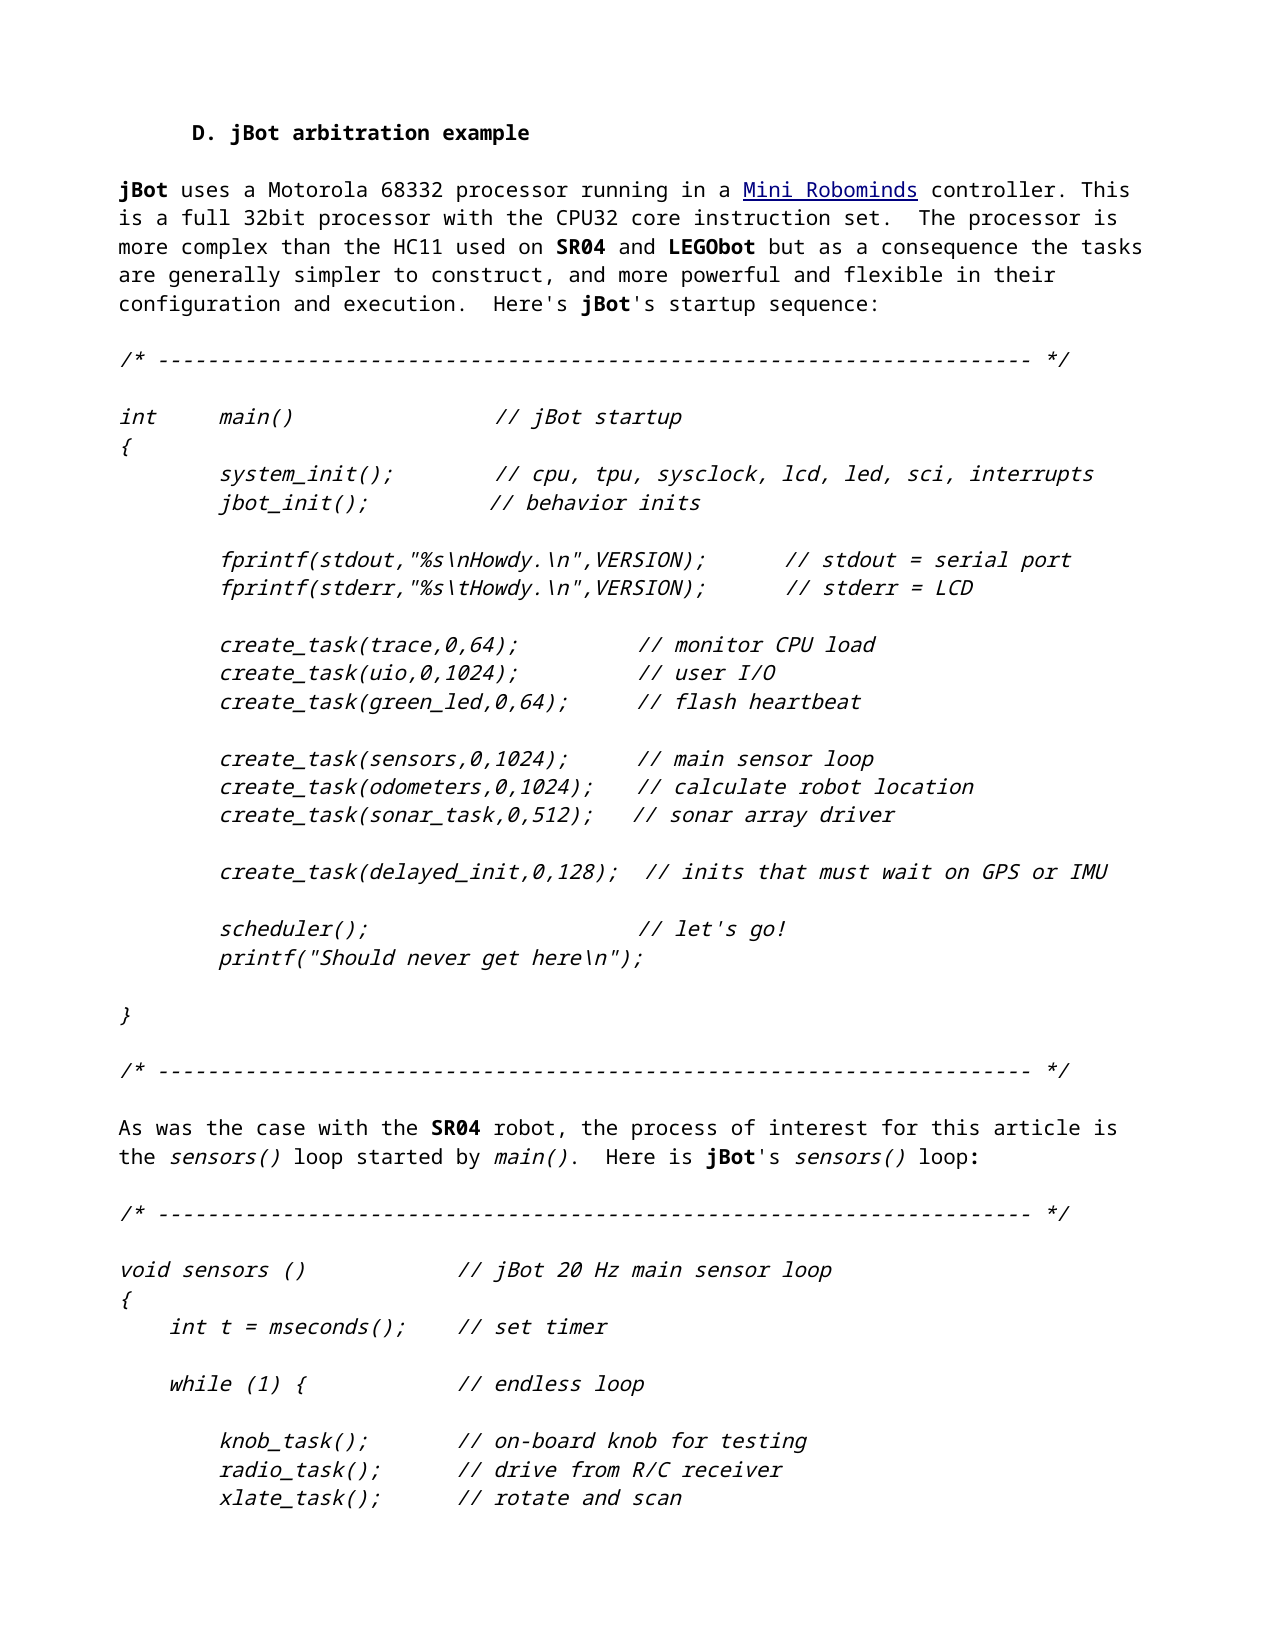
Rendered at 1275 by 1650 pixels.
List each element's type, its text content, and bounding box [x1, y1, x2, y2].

text fprintf(stderr,"%s\tHowdy.\n",VERSION); // stderr = LCD [118, 573, 1157, 602]
text As was the case with the SR04 robot, the process of interest for this article is the sensors() loop started by main(). Here is jBot's sensors() loop: [118, 1113, 1157, 1170]
text xlate_task(); // rotate and scan [118, 1483, 1157, 1512]
text /* ---------------------------------------------------------------------- */ [118, 346, 1157, 374]
text jbot_init(); // behavior inits [118, 488, 1157, 516]
text radio_task(); // drive from R/C receiver [118, 1455, 1157, 1483]
text scheduler(); // let's go! [118, 914, 1157, 943]
text create_task(green_led,0,64); // flash heartbeat [118, 687, 1157, 715]
text knob_task(); // on-board knob for testing [118, 1426, 1157, 1455]
text fprintf(stdout,"%s\nHowdy.\n",VERSION); // stdout = serial port [118, 545, 1157, 573]
text int main() // jBot startup [118, 402, 1157, 431]
text create_task(delayed_init,0,128); // inits that must wait on GPS or IMU [118, 857, 1157, 886]
text create_task(trace,0,64); // monitor CPU load [118, 630, 1157, 658]
text system_init(); // cpu, tpu, sysclock, lcd, led, sci, interrupts [118, 459, 1157, 488]
text create_task(sonar_task,0,512); // sonar array driver [118, 801, 1157, 829]
text /* ---------------------------------------------------------------------- */ [118, 1199, 1157, 1227]
text jBot uses a Motorola 68332 processor running in a Mini Robominds controller. This is a full 32bit processor with the CPU32 core instruction set. The processor is more complex than the HC11 used on SR04 and LEGObot but as a consequence the tasks are generally simpler to construct, and more powerful and flexible in their configuration and execution. Here's jBot's startup sequence: [118, 175, 1157, 317]
text D. jBot arbitration example [118, 118, 1157, 147]
text { [118, 431, 1157, 459]
text while (1) { // endless loop [118, 1369, 1157, 1398]
text create_task(odometers,0,1024); // calculate robot location [118, 772, 1157, 801]
text { [118, 1284, 1157, 1312]
text printf("Should never get here\n"); [118, 943, 1157, 971]
text } [118, 1000, 1157, 1028]
text /* ---------------------------------------------------------------------- */ [118, 1057, 1157, 1085]
text void sensors () // jBot 20 Hz main sensor loop [118, 1256, 1157, 1284]
text create_task(sensors,0,1024); // main sensor loop [118, 744, 1157, 772]
text int t = mseconds(); // set timer [118, 1312, 1157, 1341]
text create_task(uio,0,1024); // user I/O [118, 658, 1157, 687]
